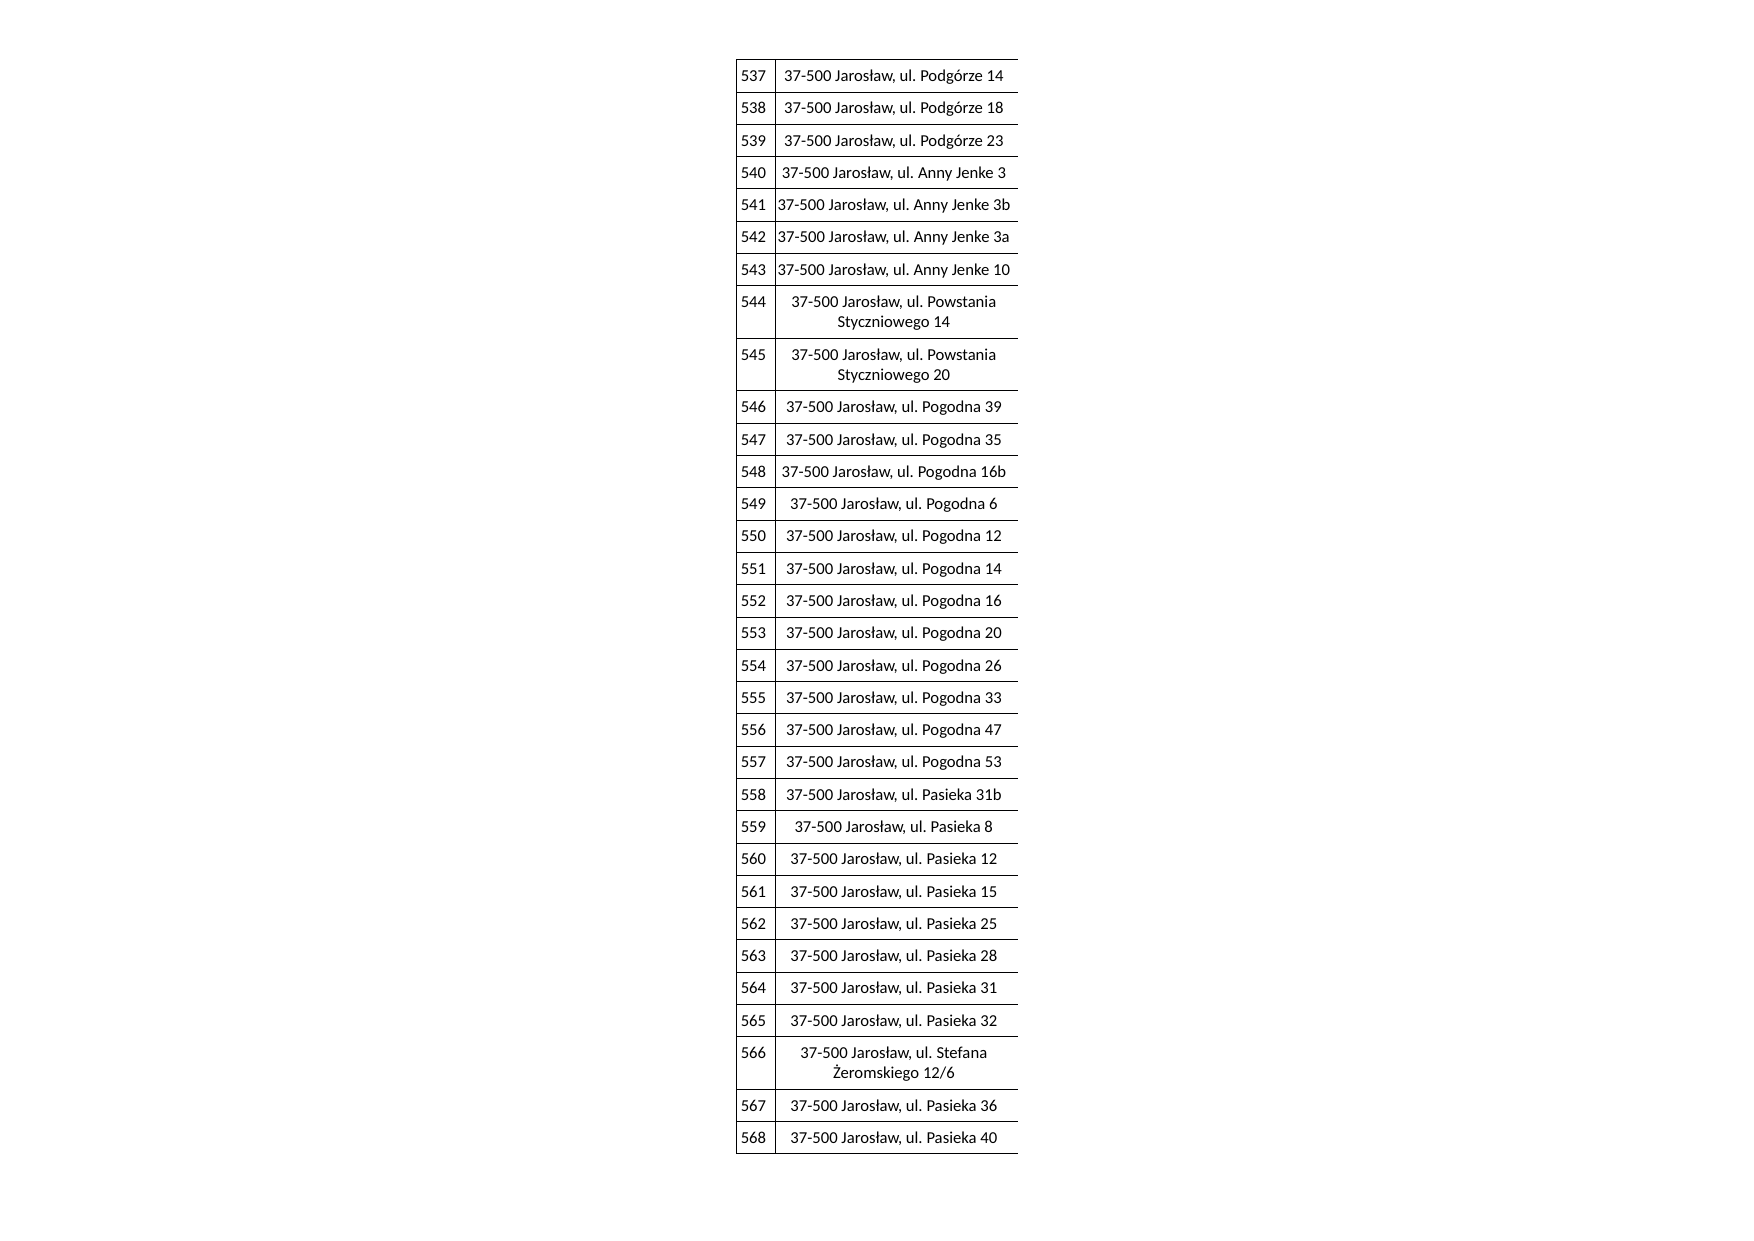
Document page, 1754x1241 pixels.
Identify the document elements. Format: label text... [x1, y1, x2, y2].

table_cell 37-500 Jarosław, ul. Pogodna 12 [776, 521, 1017, 552]
table_cell 539 [737, 125, 775, 156]
table_cell 558 [737, 779, 775, 810]
table_cell 37-500 Jarosław, ul. Pogodna 35 [776, 424, 1017, 455]
table_cell 37-500 Jarosław, ul. Pogodna 16b [776, 456, 1017, 487]
table_cell 37-500 Jarosław, ul. Pogodna 33 [776, 682, 1017, 713]
table_cell 545 [737, 339, 775, 390]
table_cell 544 [737, 286, 775, 338]
table_cell 37-500 Jarosław, ul. Pogodna 6 [776, 488, 1017, 519]
table_cell 554 [737, 650, 775, 681]
table_cell 564 [737, 973, 775, 1004]
table_cell 37-500 Jarosław, ul. Powstania Styczniowego 20 [776, 339, 1017, 390]
table_cell 37-500 Jarosław, ul. Pasieka 31b [776, 779, 1017, 810]
table_cell 561 [737, 876, 775, 907]
table_cell 37-500 Jarosław, ul. Anny Jenke 3a [776, 222, 1017, 253]
table_cell 37-500 Jarosław, ul. Pasieka 40 [776, 1122, 1017, 1153]
table_cell 37-500 Jarosław, ul. Podgórze 14 [776, 60, 1017, 91]
table_cell 542 [737, 222, 775, 253]
table_cell 555 [737, 682, 775, 713]
table_cell 562 [737, 908, 775, 939]
table_cell 37-500 Jarosław, ul. Pasieka 28 [776, 940, 1017, 972]
table_cell 540 [737, 157, 775, 188]
table_cell 538 [737, 93, 775, 124]
table_cell 37-500 Jarosław, ul. Pasieka 15 [776, 876, 1017, 907]
table_cell 537 [737, 60, 775, 91]
table_cell 550 [737, 521, 775, 552]
table_cell 37-500 Jarosław, ul. Anny Jenke 3 [776, 157, 1017, 188]
table_cell 37-500 Jarosław, ul. Pasieka 8 [776, 811, 1017, 842]
table_cell 37-500 Jarosław, ul. Anny Jenke 3b [776, 189, 1017, 221]
table_cell 551 [737, 553, 775, 584]
table_cell 565 [737, 1005, 775, 1036]
table_cell 543 [737, 254, 775, 285]
table_cell 37-500 Jarosław, ul. Pasieka 31 [776, 973, 1017, 1004]
table_cell 37-500 Jarosław, ul. Stefana Żeromskiego 12/6 [776, 1037, 1017, 1089]
table_cell 553 [737, 618, 775, 649]
table_cell 548 [737, 456, 775, 487]
table_cell 559 [737, 811, 775, 842]
table_cell 37-500 Jarosław, ul. Pogodna 47 [776, 714, 1017, 746]
table_cell 557 [737, 747, 775, 778]
table_cell 37-500 Jarosław, ul. Pogodna 53 [776, 747, 1017, 778]
table_cell 37-500 Jarosław, ul. Pogodna 16 [776, 585, 1017, 616]
table_cell 37-500 Jarosław, ul. Pogodna 20 [776, 618, 1017, 649]
table_cell 549 [737, 488, 775, 519]
table_cell 37-500 Jarosław, ul. Podgórze 23 [776, 125, 1017, 156]
table_cell 566 [737, 1037, 775, 1089]
table_cell 547 [737, 424, 775, 455]
table_cell 556 [737, 714, 775, 746]
table_cell 541 [737, 189, 775, 221]
table_cell 37-500 Jarosław, ul. Pogodna 39 [776, 391, 1017, 423]
table_cell 37-500 Jarosław, ul. Pasieka 12 [776, 844, 1017, 875]
table_cell 560 [737, 844, 775, 875]
table_cell 37-500 Jarosław, ul. Pasieka 25 [776, 908, 1017, 939]
table_cell 37-500 Jarosław, ul. Podgórze 18 [776, 93, 1017, 124]
table_cell 37-500 Jarosław, ul. Anny Jenke 10 [776, 254, 1017, 285]
table_cell 37-500 Jarosław, ul. Pogodna 14 [776, 553, 1017, 584]
table_cell 37-500 Jarosław, ul. Pasieka 32 [776, 1005, 1017, 1036]
table_cell 37-500 Jarosław, ul. Powstania Styczniowego 14 [776, 286, 1017, 338]
table_cell 563 [737, 940, 775, 972]
table_cell 552 [737, 585, 775, 616]
table_cell 37-500 Jarosław, ul. Pasieka 36 [776, 1090, 1017, 1121]
table_cell 568 [737, 1122, 775, 1153]
table_cell 567 [737, 1090, 775, 1121]
table_cell 546 [737, 391, 775, 423]
table_cell 37-500 Jarosław, ul. Pogodna 26 [776, 650, 1017, 681]
